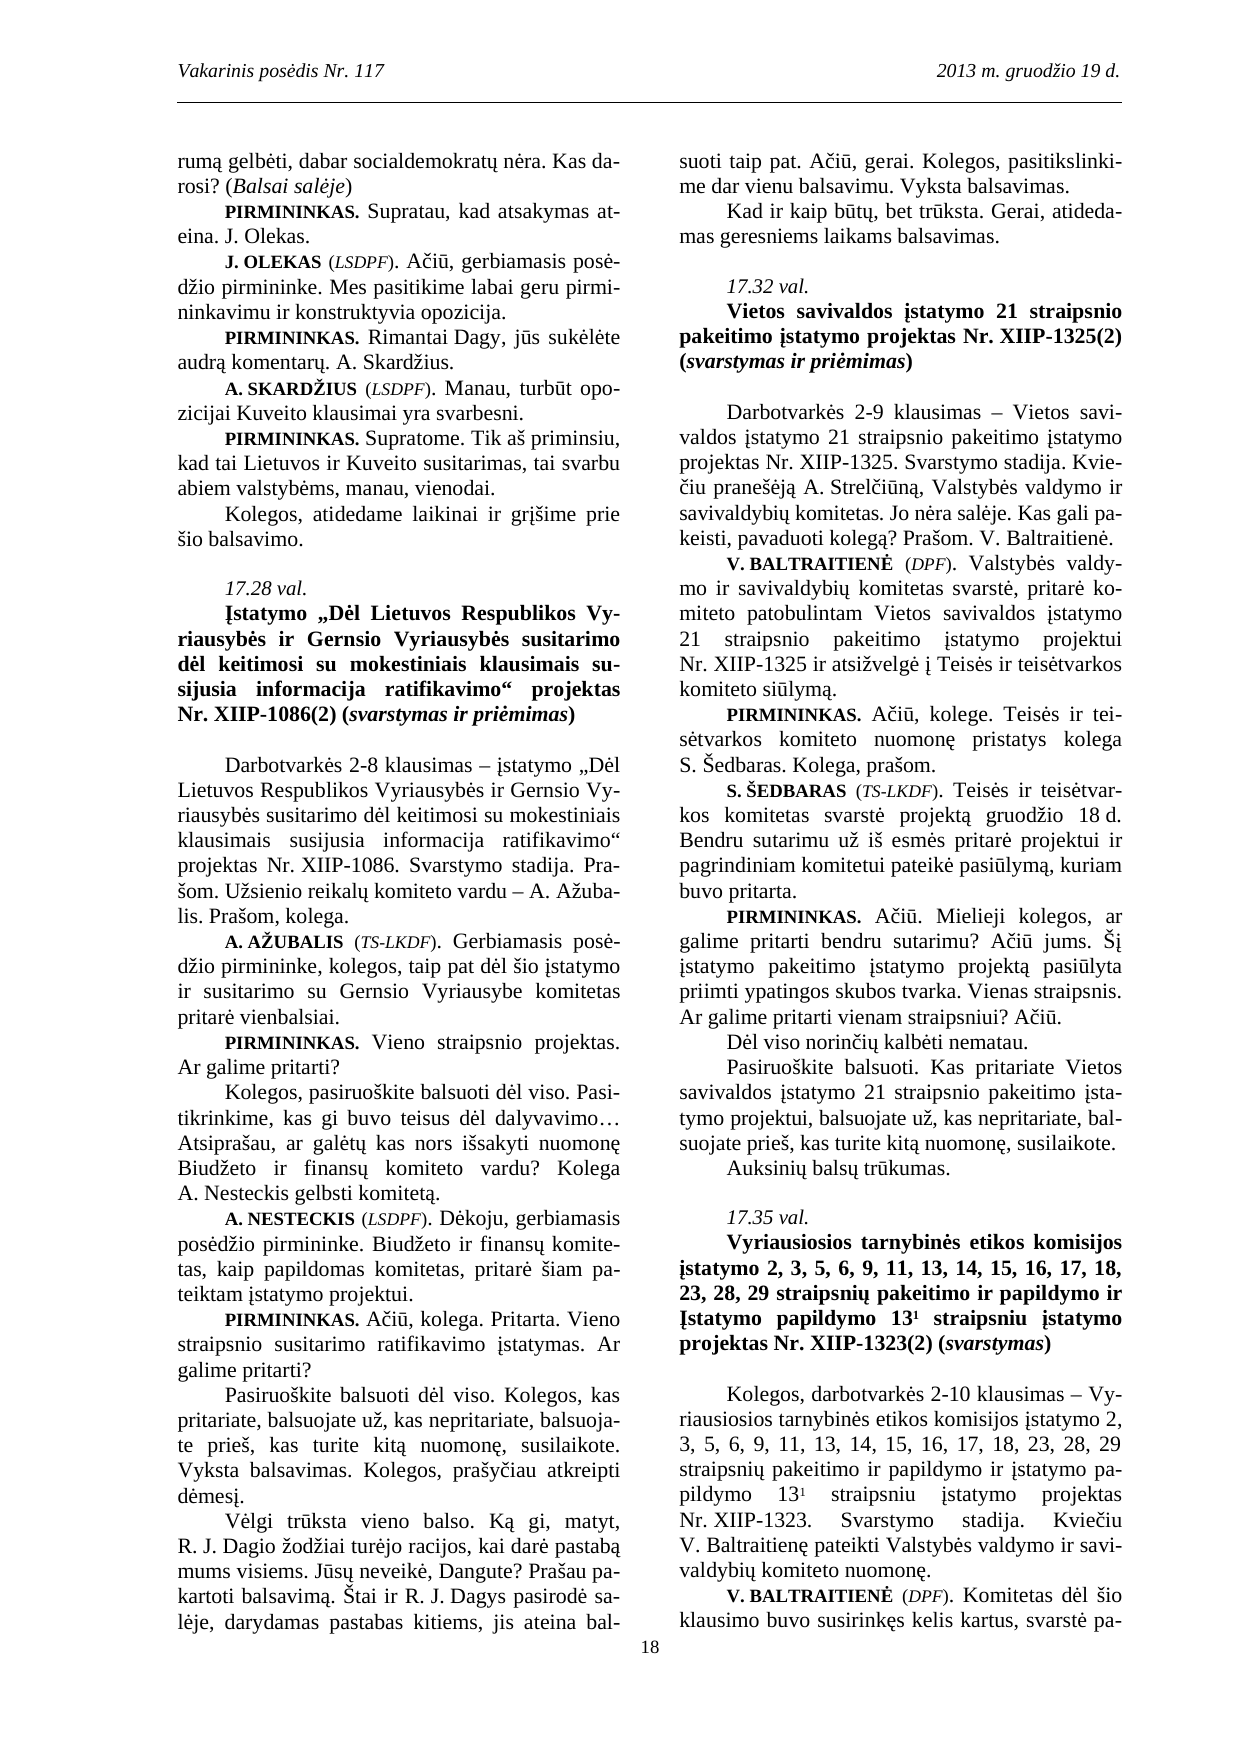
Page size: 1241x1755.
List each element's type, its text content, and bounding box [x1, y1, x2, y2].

text Vie­tos sa­vi­val­dos įsta­ty­mo 21 straips­nio pa­kei­ti­mo įsta­ty­mo pro­jek­tas Nr. XIIP-1325(2) (svars­ty­mas ir pri­ėmi­mas) [679, 298, 1122, 373]
text 17.28 val. [224, 576, 620, 600]
text Dar­bo­tvarkės 2-8 klau­si­mas – įsta­ty­mo „Dėl Lie­tu­vos Res­pub­li­kos Vy­riau­sy­bės ir Gern­sio Vy­riau­sy­bės su­si­ta­ri­mo dėl kei­ti­mo­si su mo­kes­ti­niais klau­si­mais su­si­ju­sia in­for­ma­ci­ja ra­ti­fi­ka­vi­mo“ pro­jek­tas Nr. XIIP-1086. Svars­ty­mo sta­di­ja. Pra­šom. Už­sie­nio rei­ka­lų ko­mi­te­to var­du – A. Ažu­ba­lis. Pra­šom, ko­le­ga. [177, 752, 620, 928]
text Ko­le­gos, pa­si­ruoš­ki­te bal­suo­ti dėl vi­so. Pa­si­tik­rin­ki­me, kas gi bu­vo tei­sus dėl da­ly­va­vi­mo… At­si­pra­šau, ar ga­lė­tų kas nors iš­sa­ky­ti nuo­mo­nę Biu­dže­to ir fi­nan­sų ko­mi­te­to var­du? Ko­le­ga A. Ne­­stec­kis gelbs­ti ko­mi­te­tą. [177, 1079, 620, 1205]
text suo­ti taip pat. Ačiū, ge­rai. Ko­le­gos, pa­si­tiks­lin­ki­me dar vie­nu bal­sa­vi­mu. Vyks­ta bal­sa­vi­mas. [679, 148, 1122, 198]
text Dar­bo­tvarkės 2-9 klau­si­mas – Vie­tos sa­vi­val­dos įsta­ty­mo 21 straips­nio pa­kei­ti­mo įsta­ty­mo pro­jek­tas Nr. XIIP-1325. Svars­ty­mo sta­di­ja. Kvie­čiu pra­ne­šė­ją A. Strel­čiū­ną, Vals­ty­bės val­dy­mo ir sa­vi­val­dy­bių ko­mi­te­tas. Jo nė­ra sa­lė­je. Kas ga­li pa­keis­ti, pa­va­duo­ti ko­le­gą? Pra­šom. V. Bal­trai­tie­nė. [679, 399, 1122, 550]
text PIRMININKAS. Ri­man­tai Da­gy, jūs su­kė­lė­te aud­rą ko­men­ta­rų. A. Skar­džius. [177, 324, 620, 374]
text Pa­si­ruoš­ki­te bal­suo­ti dėl vi­so. Ko­le­gos, kas pri­ta­ria­te, bal­suo­ja­te už, kas ne­pri­ta­ria­te, bal­suo­ja­te prieš, kas tu­ri­te ki­tą nuo­mo­nę, su­si­lai­ko­te. Vyks­ta bal­sa­vi­mas. Ko­le­gos, pra­šy­čiau at­kreip­ti dė­me­sį. [177, 1382, 620, 1508]
text Kad ir kaip bū­tų, bet trūks­ta. Ge­rai, ati­de­da­mas ge­res­niems lai­kams bal­sa­vi­mas. [679, 198, 1122, 248]
text PIRMININKAS. Su­pra­tau, kad at­sa­ky­mas at­ei­na. J. Ole­kas. [177, 198, 620, 248]
text ru­mą gel­bė­ti, da­bar so­cial­de­mok­ra­tų nė­ra. Kas da­ro­si? (Bal­sai sa­lė­je) [177, 148, 620, 198]
text Auk­si­nių bal­sų trū­ku­mas. [679, 1155, 1122, 1180]
text PIRMININKAS. Su­pra­to­me. Tik aš pri­min­siu, kad tai Lie­tu­vos ir Ku­vei­to su­si­ta­ri­mas, tai svar­bu abiem vals­ty­bėms, ma­nau, vie­no­dai. [177, 425, 620, 501]
text A. SKARDŽIUS (LSDPF). Ma­nau, tur­būt opo­zi­ci­jai Ku­vei­to klau­si­mai yra svar­bes­ni. [177, 374, 620, 425]
text PIRMININKAS. Vie­no straips­nio pro­jek­tas. Ar ga­li­me pri­tar­ti? [177, 1029, 620, 1079]
text Dėl vi­so no­rin­čių kal­bė­ti ne­ma­tau. [679, 1029, 1122, 1054]
text S. ŠEDBARAS (TS-LKDF). Tei­sės ir tei­sėt­var­kos ko­mi­te­tas svars­tė pro­jek­tą gruo­džio 18 d. Ben­dru su­ta­ri­mu už iš es­mės pri­ta­rė pro­jek­tui ir pa­grin­di­niam ko­mi­te­tui pa­tei­kė pa­siū­ly­mą, ku­riam bu­vo pri­tar­ta. [679, 777, 1122, 903]
text 17.32 val. [726, 274, 1122, 298]
text Įsta­ty­mo „Dėl Lie­tu­vos Res­pub­li­kos Vy­riau­sy­bės ir Gern­sio Vy­riau­sy­bės su­si­ta­ri­mo dėl kei­ti­mo­si su mo­kes­ti­niais klau­si­mais su­sijusia in­for­ma­ci­ja ra­ti­fi­ka­vi­mo“ pro­jek­tas Nr. XIIP-1086(2) (svars­ty­mas ir pri­ėmi­mas) [177, 600, 620, 726]
text PIRMININKAS. Ačiū. Mie­lie­ji ko­le­gos, ar ga­li­me pri­tar­ti ben­dru su­ta­ri­mu? Ačiū jums. Šį įsta­ty­mo pa­kei­ti­mo įsta­ty­mo pro­jek­tą pa­siū­ly­ta pri­im­ti ypa­tin­gos sku­bos tvar­ka. Vie­nas straips­nis. Ar ga­li­me pri­tar­ti vie­nam straips­niui? Ačiū. [679, 903, 1122, 1029]
text A. NESTECKIS (LSDPF). Dė­ko­ju, ger­bia­ma­sis po­sė­džio pir­mi­nin­ke. Biu­dže­to ir fi­nan­sų ko­mi­te­tas, kaip pa­pil­do­mas ko­mi­te­tas, pri­ta­rė šiam pa­teik­tam įsta­ty­mo pro­jek­tui. [177, 1205, 620, 1306]
text Ko­le­gos, ati­de­da­me lai­ki­nai ir grį­ši­me prie šio bal­sa­vi­mo. [177, 501, 620, 551]
text Pa­si­ruoš­ki­te bal­suo­ti. Kas pri­ta­ria­te Vie­tos sa­vi­val­dos įsta­ty­mo 21 straips­nio pa­kei­ti­mo įsta­ty­mo pro­jek­tui, bal­suo­ja­te už, kas ne­pri­ta­ria­te, bal­suo­ja­te prieš, kas tu­ri­te ki­tą nuo­mo­nę, su­si­lai­ko­te. [679, 1054, 1122, 1155]
text PIRMININKAS. Ačiū, ko­le­ga. Pri­tar­ta. Vie­no straips­nio su­si­ta­ri­mo ra­ti­fi­ka­vi­mo įsta­ty­mas. Ar ga­li­me pri­tar­ti? [177, 1306, 620, 1382]
text PIRMININKAS. Ačiū, ko­le­ge. Tei­sės ir tei­sėt­var­kos ko­mi­te­to nuo­mo­nę pri­sta­tys ko­le­ga S. Šed­ba­ras. Ko­le­ga, pra­šom. [679, 701, 1122, 777]
text Ko­le­gos, dar­bo­tvarkės 2-10 klau­si­mas – Vy­riau­sio­sios tar­ny­bi­nės eti­kos ko­mi­si­jos įsta­ty­mo 2, 3, 5, 6, 9, 11, 13, 14, 15, 16, 17, 18, 23, 28, 29 strai­ps­nių pa­kei­ti­mo ir pa­pil­dy­mo ir įsta­ty­mo pa­pil­dy­mo 131 straips­niu įsta­ty­mo pro­jek­tas Nr. XIIP-1323. Svars­ty­mo sta­di­ja. Kvie­čiu V. Bal­­trai­tie­nę pa­teik­ti Vals­ty­bės val­dy­mo ir sa­vi­val­dy­bių ko­mi­te­to nuo­mo­nę. [679, 1381, 1122, 1582]
text V. BALTRAITIENĖ (DPF). Vals­ty­bės val­dy­mo ir sa­vi­val­dy­bių ko­mi­te­tas svars­tė, pri­ta­rė ko­mi­te­to pa­to­bu­lin­tam Vie­tos sa­vi­val­dos įsta­ty­mo 21 straips­nio pa­kei­ti­mo įsta­ty­mo pro­jek­tui Nr. XIIP-1325 ir at­si­žvel­gė į Tei­sės ir tei­sėt­var­kos ko­mi­te­to siū­ly­mą. [679, 550, 1122, 701]
text 17.35 val. [726, 1205, 1122, 1229]
text Vėl­gi trūks­ta vie­no bal­so. Ką gi, ma­tyt, R. J. Da­gio žo­džiai tu­rė­jo ra­ci­jos, kai da­rė pa­sta­bą mums vi­siems. Jū­sų ne­vei­kė, Dan­gu­te? Pra­šau pa­kar­to­ti bal­sa­vi­mą. Štai ir R. J. Da­gys pa­si­ro­dė sa­lė­je, da­ry­da­mas pa­sta­bas ki­tiems, jis at­ei­na bal­ [177, 1508, 620, 1634]
text Vy­riau­sio­sios tar­ny­bi­nės eti­kos ko­mi­si­jos įsta­ty­mo 2, 3, 5, 6, 9, 11, 13, 14, 15, 16, 17, 18, 23, 28, 29 straips­nių pa­kei­ti­mo ir pa­pil­dy­mo ir Įsta­ty­mo pa­pil­dy­mo 131 straips­niu įsta­ty­mo pro­jek­tas Nr. XIIP-1323(2) (svars­ty­mas) [679, 1229, 1122, 1355]
text J. OLEKAS (LSDPF). Ačiū, ger­bia­ma­sis po­sė­džio pir­mi­nin­ke. Mes pa­si­ti­ki­me la­bai ge­ru pir­mi­nin­ka­vi­mu ir kon­struk­ty­via opo­zi­ci­ja. [177, 248, 620, 324]
text V. BALTRAITIENĖ (DPF). Ko­mi­te­tas dėl šio klau­si­mo bu­vo su­si­rin­kęs ke­lis kar­tus, svars­tė pa­ [679, 1582, 1122, 1633]
text A. AŽUBALIS (TS-LKDF). Ger­bia­ma­sis po­sė­džio pir­mi­nin­ke, ko­le­gos, taip pat dėl šio įsta­ty­mo ir su­si­ta­ri­mo su Gern­sio Vy­riau­sy­be ko­mi­te­tas pri­ta­rė vien­bal­siai. [177, 928, 620, 1029]
